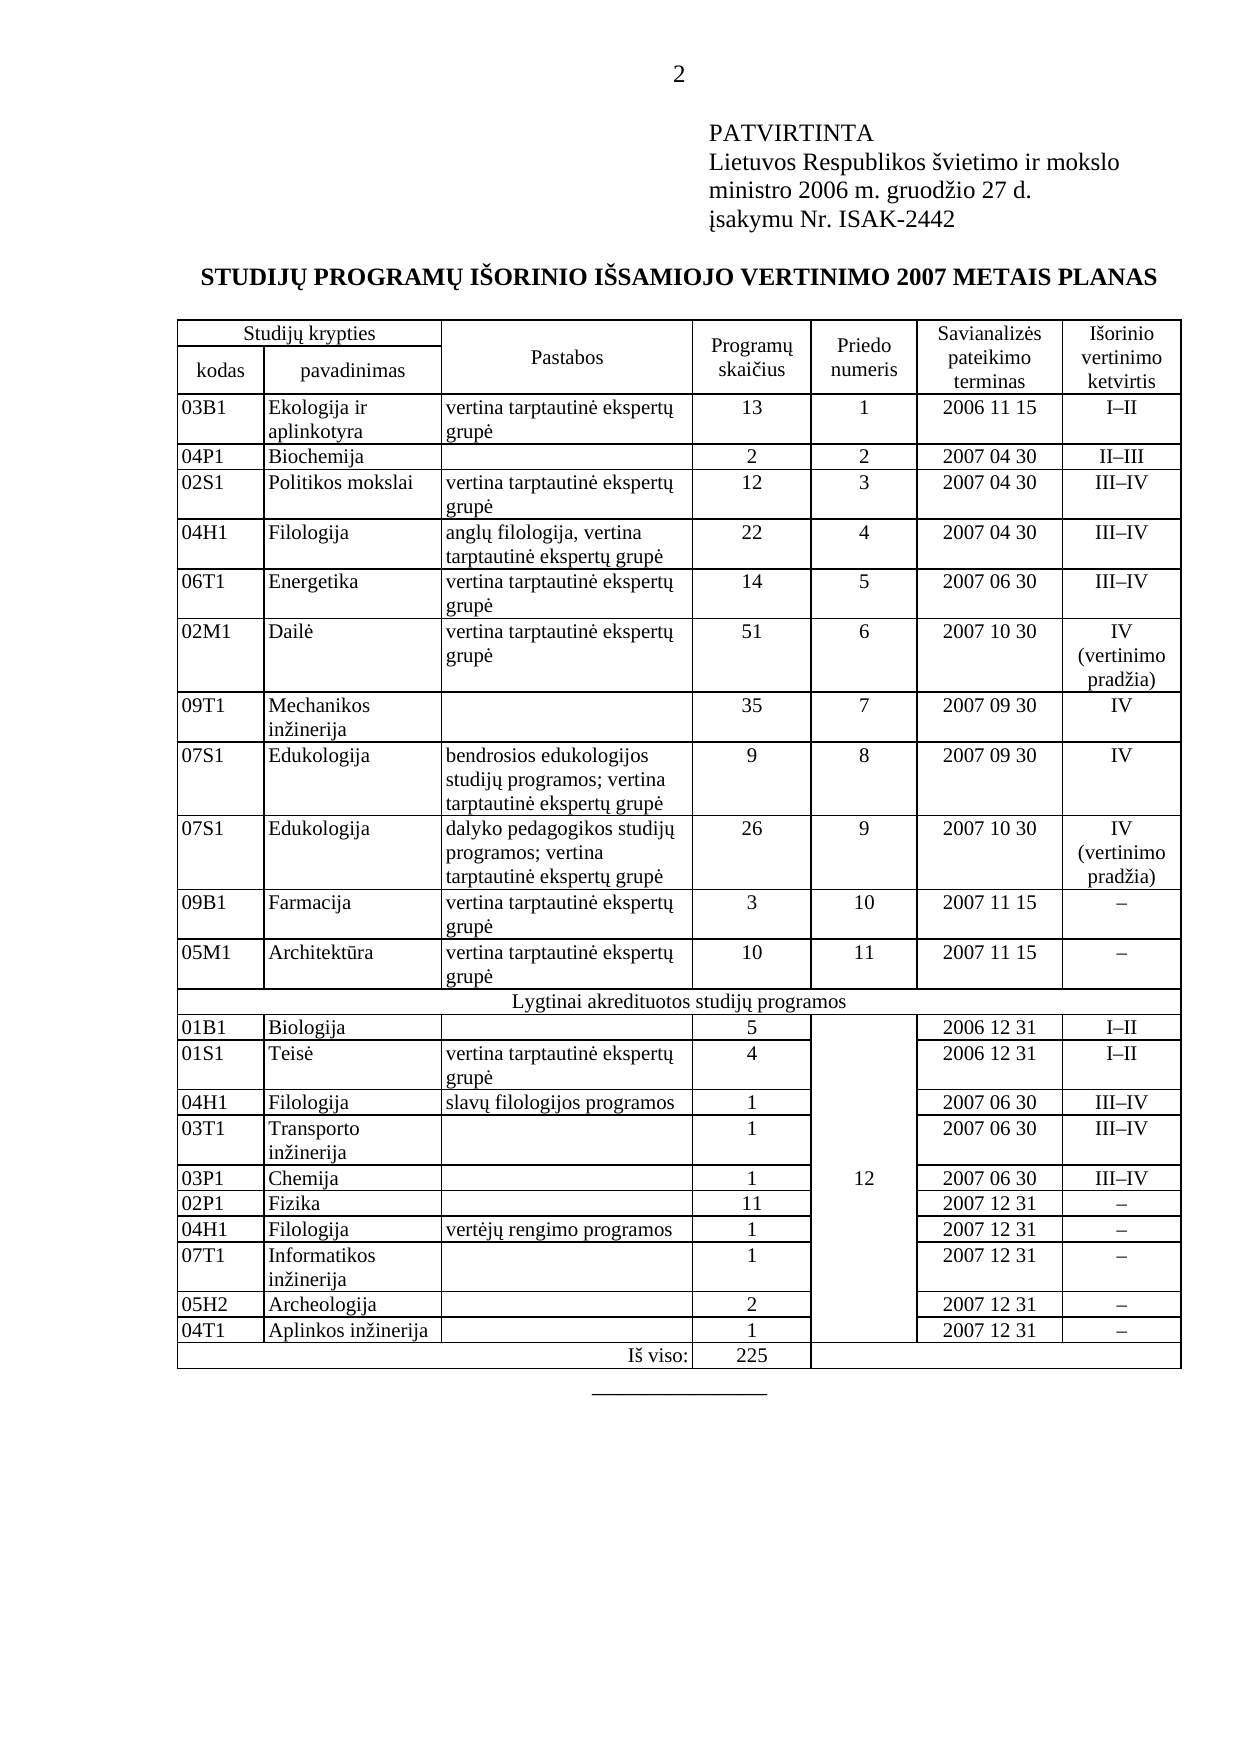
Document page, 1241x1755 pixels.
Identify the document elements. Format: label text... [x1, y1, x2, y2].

table_cell – [1063, 940, 1180, 988]
table_cell [442, 1166, 446, 1190]
table_cell 1 [693, 1116, 810, 1164]
table_cell [442, 1292, 446, 1316]
table_cell Teisė [265, 1041, 441, 1089]
table_cell pavadinimas [265, 347, 441, 393]
text STUDIJŲ PROGRAMŲ IŠORINIO IŠSAMIOJO VERTINIMO 2007 METAIS PLANAS [177, 262, 1181, 291]
table_cell 02S1 [178, 470, 263, 518]
table_cell I–II [1063, 395, 1180, 443]
table_cell – [1063, 1318, 1180, 1342]
table_cell 7 [812, 693, 916, 741]
table_cell 2007 04 30 [918, 470, 1062, 518]
table_cell 2 [693, 445, 697, 468]
table_cell 1 [693, 1090, 697, 1114]
table_cell 2007 10 30 [918, 816, 1062, 888]
table_cell Energetika [265, 570, 441, 617]
table_cell III–IV [1063, 470, 1180, 518]
table_cell 1 [812, 395, 916, 443]
table_cell 6 [812, 619, 916, 691]
table_cell Farmacija [265, 890, 441, 938]
table_cell 2006 11 15 [918, 395, 1062, 443]
table_cell [688, 1191, 692, 1215]
table_cell kodas [178, 347, 263, 393]
table_cell – [1063, 1292, 1180, 1316]
table_cell 02M1 [178, 619, 263, 691]
table_cell [442, 1191, 446, 1215]
table_cell 225 [693, 1343, 697, 1367]
table_cell III–IV [1063, 1116, 1180, 1164]
table_cell 1 [693, 1166, 697, 1190]
table_cell 3 [693, 890, 810, 938]
table_cell IV [1063, 693, 1180, 741]
table_cell 8 [812, 743, 916, 815]
table_cell 2007 12 31 [918, 1243, 1062, 1291]
table_cell 51 [693, 619, 810, 691]
table_cell 2007 10 30 [918, 619, 1062, 691]
table_cell 26 [693, 816, 810, 888]
table_cell 9 [812, 816, 916, 888]
table_cell 2006 12 31 [918, 1041, 1062, 1089]
table_cell 07T1 [178, 1243, 263, 1291]
text ministro 2006 m. gruodžio 27 d. [177, 176, 1181, 204]
table_cell [442, 1116, 692, 1164]
table_cell Edukologija [265, 816, 441, 888]
table_cell 2007 04 30 [918, 520, 1062, 568]
table_cell [688, 1292, 692, 1316]
table_cell 9 [693, 743, 810, 815]
table_cell III–IV [1063, 520, 1180, 568]
table_cell 11 [693, 1191, 697, 1215]
text Lietuvos Respublikos švietimo ir mokslo [177, 147, 1181, 176]
table_cell 2007 09 30 [918, 743, 1062, 815]
table_cell 35 [693, 693, 810, 741]
table_cell [442, 693, 692, 741]
table_cell 14 [693, 570, 810, 617]
table_cell 10 [693, 940, 810, 988]
table_cell 2007 09 30 [918, 693, 1062, 741]
table_cell [688, 1015, 692, 1039]
text PATVIRTINTA [709, 118, 1181, 147]
table_cell 07S1 [178, 816, 263, 888]
table_cell 1 [693, 1217, 697, 1241]
table_cell [688, 445, 692, 468]
table_cell Architektūra [265, 940, 441, 988]
table_cell 22 [693, 520, 810, 568]
table_cell 05M1 [178, 940, 263, 988]
table_cell 1 [693, 1243, 810, 1291]
table_cell [442, 1243, 692, 1291]
table_cell III–IV [1063, 570, 1180, 617]
table_cell 2007 06 30 [918, 570, 1062, 617]
table_cell 13 [693, 395, 810, 443]
table_cell Dailė [265, 619, 441, 691]
table_cell 3 [812, 470, 916, 518]
table_header Pastabos [442, 321, 692, 393]
table_cell 06T1 [178, 570, 263, 617]
table_cell vertina tarptautinė ekspertų grupė [442, 619, 692, 691]
table_header Priedo numeris [812, 321, 916, 393]
table_cell 2007 11 15 [918, 890, 1062, 938]
table_cell 09T1 [178, 693, 263, 741]
table_cell [442, 1318, 446, 1342]
table_cell 11 [812, 940, 916, 988]
text ______________ [177, 1369, 1181, 1398]
table_cell 2 [693, 1292, 697, 1316]
table_cell 12 [693, 470, 810, 518]
text įsakymu Nr. ISAK-2442 [177, 204, 1181, 233]
table_cell 4 [812, 520, 916, 568]
table_cell Politikos mokslai [265, 470, 441, 518]
table_header Programų skaičius [693, 321, 810, 393]
table_cell 01S1 [178, 1041, 263, 1089]
table_cell [688, 1318, 692, 1342]
table_cell 5 [812, 570, 916, 617]
table_cell Edukologija [265, 743, 441, 815]
table_cell 07S1 [178, 743, 263, 815]
table_cell – [1063, 890, 1180, 938]
table_cell 03B1 [178, 395, 263, 443]
table_cell 5 [693, 1015, 697, 1039]
table_cell 12 [812, 1015, 916, 1342]
table_cell – [1063, 1243, 1180, 1291]
table_cell 03T1 [178, 1116, 263, 1164]
table_cell – [1063, 1217, 1180, 1241]
table_cell 09B1 [178, 890, 263, 938]
table_cell [442, 1015, 446, 1039]
table_cell 2007 06 30 [918, 1116, 1062, 1164]
table_cell 2007 11 15 [918, 940, 1062, 988]
table_cell [688, 1166, 692, 1190]
table_cell IV [1063, 743, 1180, 815]
table_cell 04H1 [178, 520, 263, 568]
table_cell I–II [1063, 1041, 1180, 1089]
table_cell 10 [812, 890, 916, 938]
table_cell 4 [693, 1041, 810, 1089]
table_cell 1 [693, 1318, 697, 1342]
table_cell – [1063, 1191, 1180, 1215]
table_cell Filologija [265, 520, 441, 568]
table_cell [442, 445, 446, 468]
